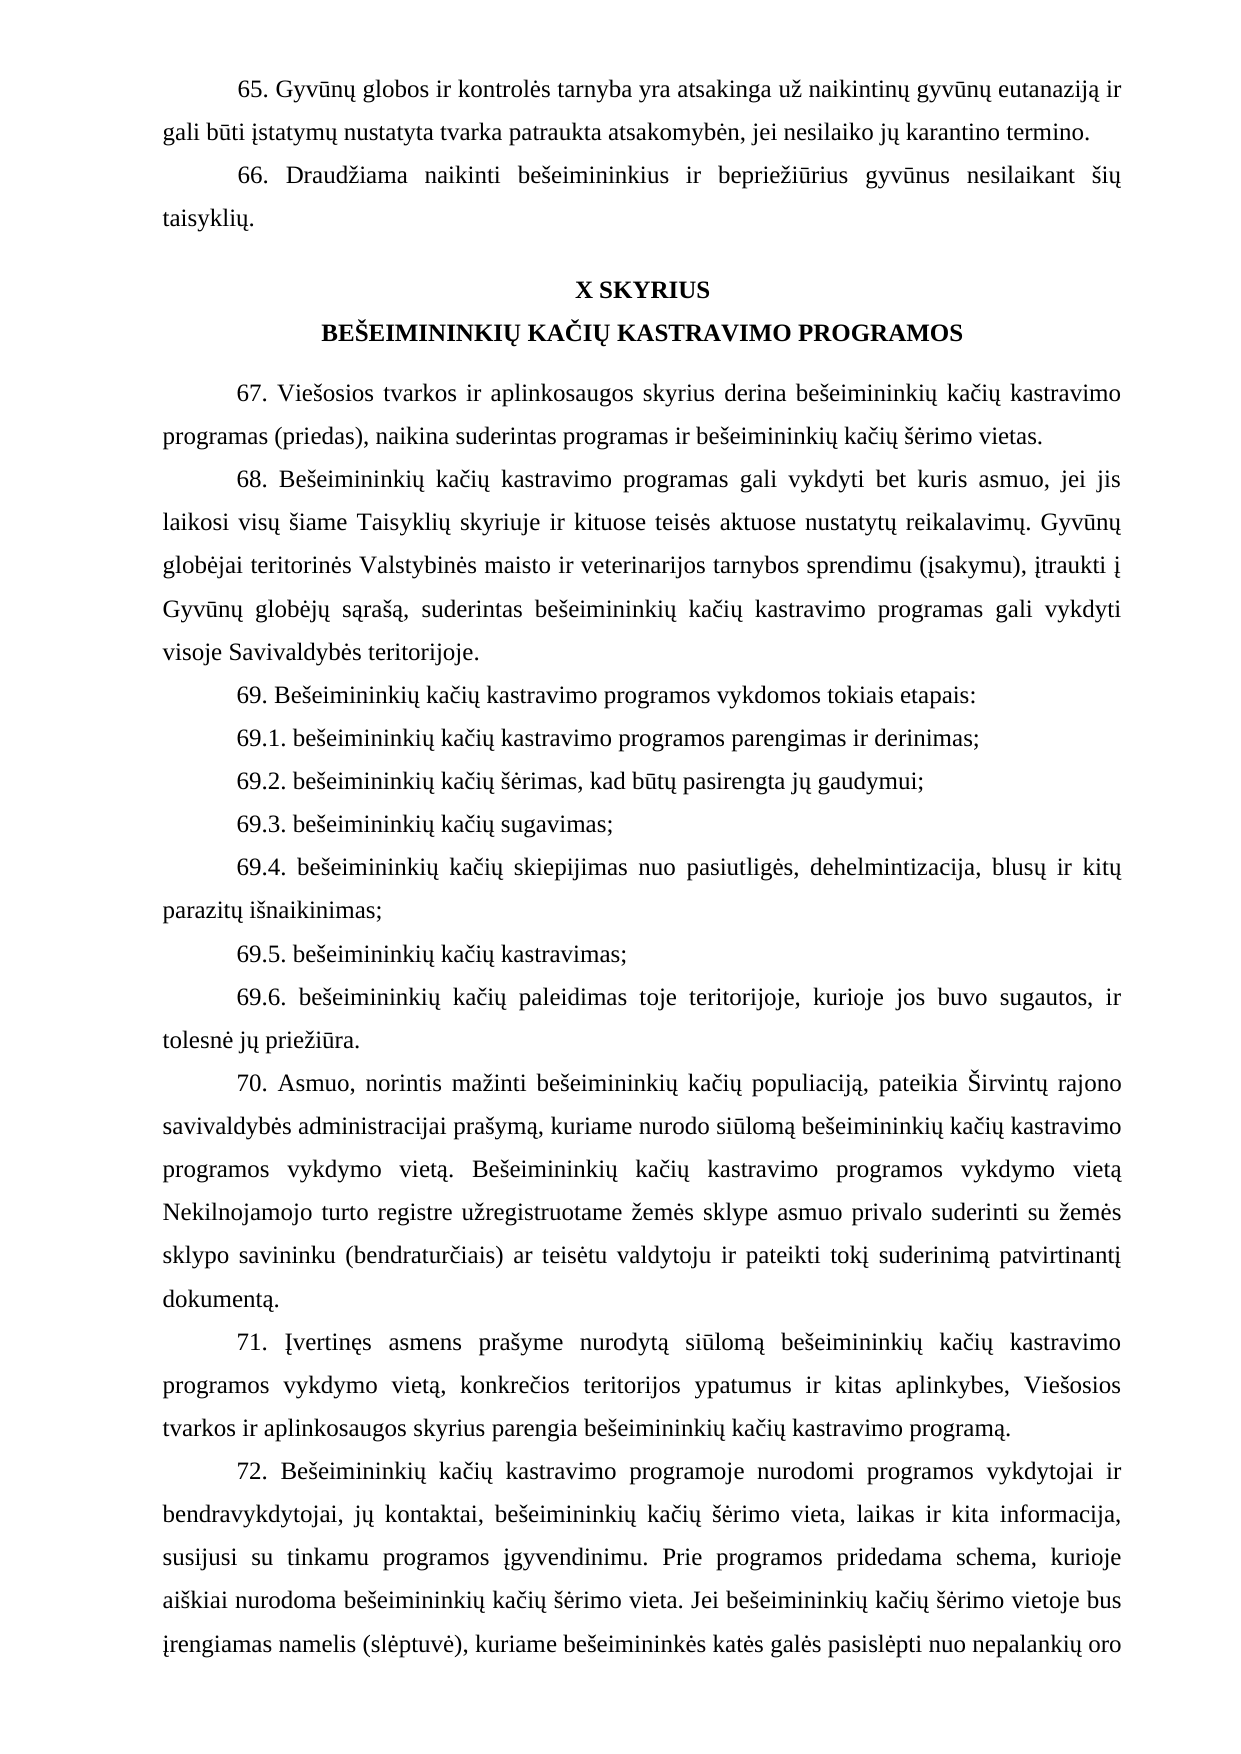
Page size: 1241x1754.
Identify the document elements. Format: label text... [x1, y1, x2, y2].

text 69.6. bešeimininkių kačių paleidimas toje teritorijoje, kurioje jos buvo sugautos, ir tolesnė jų priežiūra. [162, 982, 1122, 1054]
text bešeimininkių kačių kastravimo programos [162, 318, 1122, 347]
text 69.5. bešeimininkių kačių kastravimas; [162, 939, 1122, 967]
text 68. Bešeimininkių kačių kastravimo programas gali vykdyti bet kuris asmuo, jei jis laikosi visų šiame Taisyklių skyriuje ir kituose teisės aktuose nustatytų reikalavimų. Gyvūnų globėjai teritorinės Valstybinės maisto ir veterinarijos tarnybos sprendimu (įsakymu), įtraukti į Gyvūnų globėjų sąrašą, suderintas bešeimininkių kačių kastravimo programas gali vykdyti visoje Savivaldybės teritorijoje. [162, 464, 1122, 666]
text 69. Bešeimininkių kačių kastravimo programos vykdomos tokiais etapais: [162, 680, 1122, 709]
text 69.3. bešeimininkių kačių sugavimas; [162, 809, 1122, 838]
text 65. Gyvūnų globos ir kontrolės tarnyba yra atsakinga už naikintinų gyvūnų eutanaziją ir gali būti įstatymų nustatyta tvarka patraukta atsakomybėn, jei nesilaiko jų karantino termino. [162, 74, 1122, 146]
text 66. Draudžiama naikinti bešeimininkius ir bepriežiūrius gyvūnus nesilaikant šių taisyklių. [162, 160, 1122, 232]
text 72. Bešeimininkių kačių kastravimo programoje nurodomi programos vykdytojai ir bendravykdytojai, jų kontaktai, bešeimininkių kačių šėrimo vieta, laikas ir kita informacija, susijusi su tinkamu programos įgyvendinimu. Prie programos pridedama schema, kurioje aiškiai nurodoma bešeimininkių kačių šėrimo vieta. Jei bešeimininkių kačių šėrimo vietoje bus įrengiamas namelis (slėptuvė), kuriame bešeimininkės katės galės pasislėpti nuo nepalankių oro [162, 1456, 1122, 1657]
text 69.1. bešeimininkių kačių kastravimo programos parengimas ir derinimas; [162, 723, 1122, 752]
text 71. Įvertinęs asmens prašyme nurodytą siūlomą bešeimininkių kačių kastravimo programos vykdymo vietą, konkrečios teritorijos ypatumus ir kitas aplinkybes, Viešosios tvarkos ir aplinkosaugos skyrius parengia bešeimininkių kačių kastravimo programą. [162, 1327, 1122, 1442]
text 67. Viešosios tvarkos ir aplinkosaugos skyrius derina bešeimininkių kačių kastravimo programas (priedas), naikina suderintas programas ir bešeimininkių kačių šėrimo vietas. [162, 378, 1122, 450]
text 69.2. bešeimininkių kačių šėrimas, kad būtų pasirengta jų gaudymui; [162, 766, 1122, 795]
text 69.4. bešeimininkių kačių skiepijimas nuo pasiutligės, dehelmintizacija, blusų ir kitų parazitų išnaikinimas; [162, 852, 1122, 924]
text X SKYRIUS [162, 275, 1122, 304]
text 70. Asmuo, norintis mažinti bešeimininkių kačių populiaciją, pateikia Širvintų rajono savivaldybės administracijai prašymą, kuriame nurodo siūlomą bešeimininkių kačių kastravimo programos vykdymo vietą. Bešeimininkių kačių kastravimo programos vykdymo vietą Nekilnojamojo turto registre užregistruotame žemės sklype asmuo privalo suderinti su žemės sklypo savininku (bendraturčiais) ar teisėtu valdytoju ir pateikti tokį suderinimą patvirtinantį dokumentą. [162, 1068, 1122, 1312]
